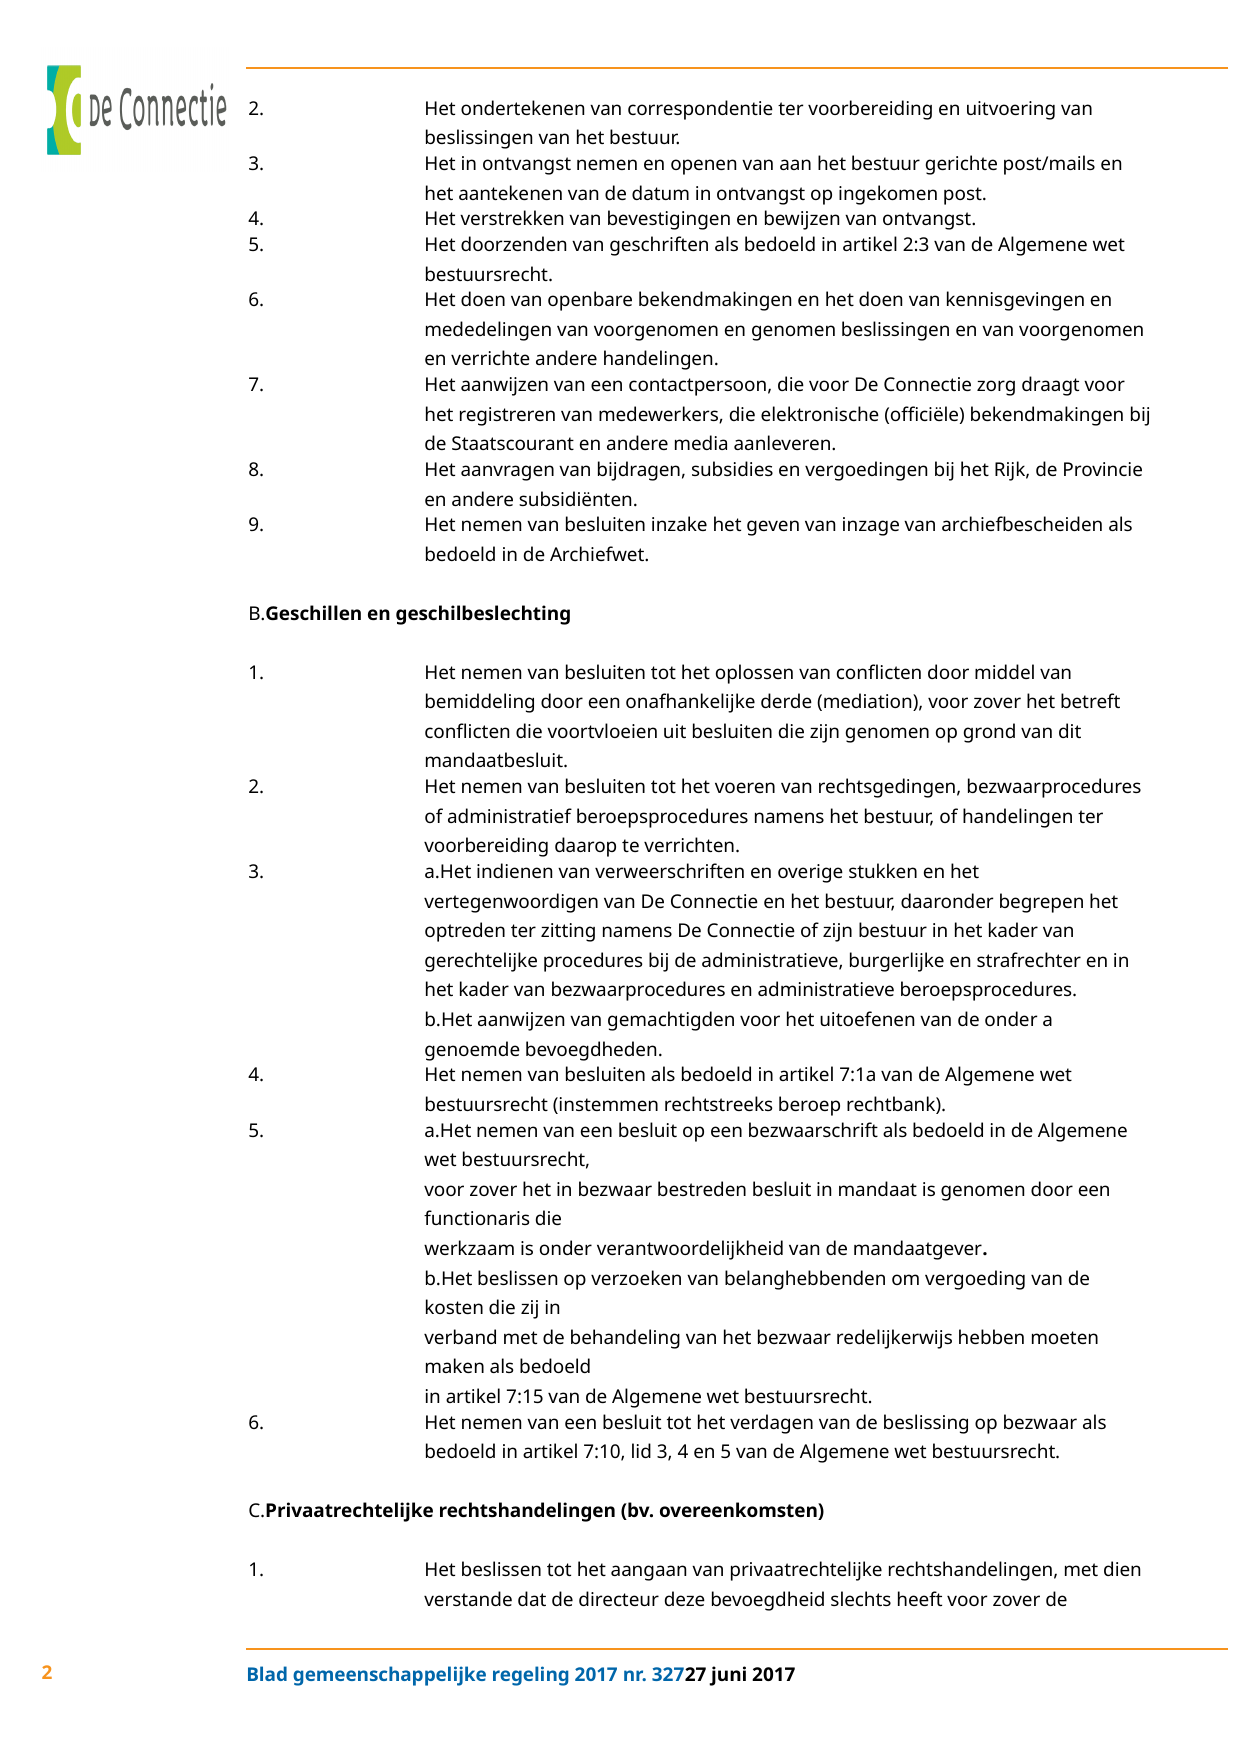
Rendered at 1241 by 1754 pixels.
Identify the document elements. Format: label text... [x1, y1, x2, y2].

table_cell Het nemen van besluiten tot het voeren van rechtsgedingen, bezwaarprocedures of administratief beroepsprocedures namens het bestuur, of handelingen ter voorbereiding daarop te verrichten. [424, 774, 1152, 858]
table_cell Het ondertekenen van correspondentie ter voorbereiding en uitvoering van beslissingen van het bestuur. [424, 95, 1152, 150]
table_cell 5. [248, 231, 424, 286]
table_cell 2. [248, 774, 424, 858]
table_cell 3. [248, 858, 424, 1062]
table_cell 4. [248, 1062, 424, 1117]
table_cell 3. [248, 150, 424, 205]
table_cell Het in ontvangst nemen en openen van aan het bestuur gerichte post/mails en het aantekenen van de datum in ontvangst op ingekomen post. [424, 150, 1152, 205]
table_cell Het aanwijzen van een contactpersoon, die voor De Connectie zorg draagt voor het registreren van medewerkers, die elektronische (officiële) bekendmakingen bij de Staatscourant en andere media aanleveren. [424, 371, 1152, 456]
table_cell 2. [248, 95, 424, 150]
table_cell Het doen van openbare bekendmakingen en het doen van kennisgevingen en mededelingen van voorgenomen en genomen beslissingen en van voorgenomen en verrichte andere handelingen. [424, 286, 1152, 371]
table_cell a.Het indienen van verweerschriften en overige stukken en het vertegenwoordigen van De Connectie en het bestuur, daaronder begrepen het optreden ter zitting namens De Connectie of zijn bestuur in het kader van gerechtelijke procedures bij de administratieve, burgerlijke en strafrechter en in het kader van bezwaarprocedures en administratieve beroepsprocedures. b.Het aanwijzen van gemachtigden voor het uitoefenen van de onder a genoemde bevoegdheden. [424, 858, 1152, 1062]
table_cell 8. [248, 456, 424, 512]
picture [41, 47, 231, 172]
table_cell 6. [248, 1409, 424, 1464]
table_cell a.Het nemen van een besluit op een bezwaarschrift als bedoeld in de Algemene wet bestuursrecht, voor zover het in bezwaar bestreden besluit in mandaat is genomen door een functionaris die werkzaam is onder verantwoordelijkheid van de mandaatgever. b.Het beslissen op verzoeken van belanghebbenden om vergoeding van de kosten die zij in verband met de behandeling van het bezwaar redelijkerwijs hebben moeten maken als bedoeld in artikel 7:15 van de Algemene wet bestuursrecht. [424, 1117, 1152, 1409]
table_cell 4. [248, 205, 424, 231]
table_cell Het nemen van een besluit tot het verdagen van de beslissing op bezwaar als bedoeld in artikel 7:10, lid 3, 4 en 5 van de Algemene wet bestuursrecht. [424, 1409, 1152, 1464]
table_header 1. [248, 1556, 424, 1612]
table_cell 9. [248, 512, 424, 567]
text B.Geschillen en geschilbeslechting [248, 600, 1152, 625]
table_cell Het verstrekken van bevestigingen en bewijzen van ontvangst. [424, 205, 1152, 231]
table_cell 5. [248, 1117, 424, 1409]
table_cell Het aanvragen van bijdragen, subsidies en vergoedingen bij het Rijk, de Provincie en andere subsidiënten. [424, 456, 1152, 512]
table_cell Het doorzenden van geschriften als bedoeld in artikel 2:3 van de Algemene wet bestuursrecht. [424, 231, 1152, 286]
table_header Het nemen van besluiten tot het oplossen van conflicten door middel van bemiddeling door een onafhankelijke derde (mediation), voor zover het betreft conflicten die voortvloeien uit besluiten die zijn genomen op grond van dit mandaatbesluit. [424, 659, 1152, 773]
table_header 1. [248, 659, 424, 773]
text C.Privaatrechtelijke rechtshandelingen (bv. overeenkomsten) [248, 1497, 1152, 1523]
table_cell Het nemen van besluiten als bedoeld in artikel 7:1a van de Algemene wet bestuursrecht (instemmen rechtstreeks beroep rechtbank). [424, 1062, 1152, 1117]
table_cell Het nemen van besluiten inzake het geven van inzage van archiefbescheiden als bedoeld in de Archiefwet. [424, 512, 1152, 567]
table_header Het beslissen tot het aangaan van privaatrechtelijke rechtshandelingen, met dien verstande dat de directeur deze bevoegdheid slechts heeft voor zover de [424, 1556, 1152, 1612]
table_cell 6. [248, 286, 424, 371]
table_cell 7. [248, 371, 424, 456]
